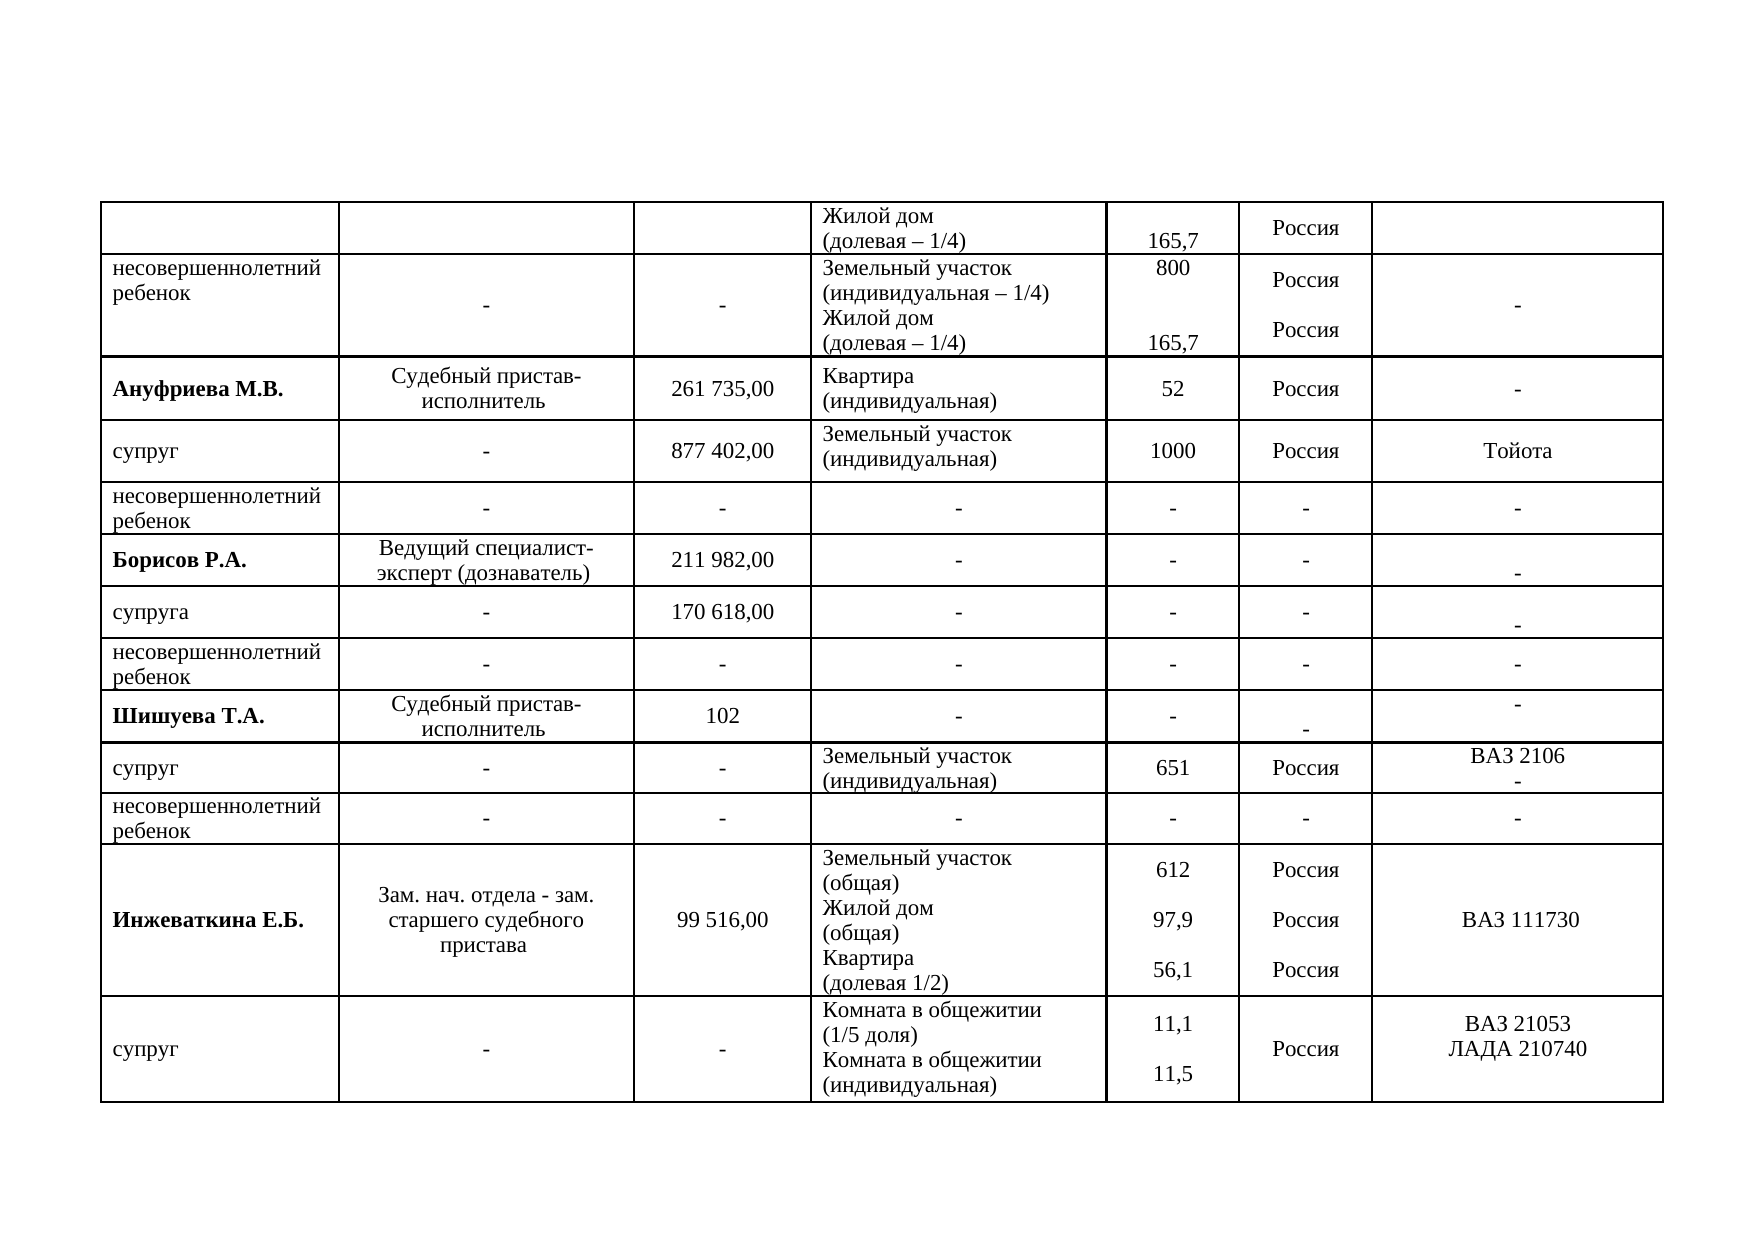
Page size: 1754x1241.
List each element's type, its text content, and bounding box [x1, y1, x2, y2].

table_cell Борисов Р.А. [102, 535, 338, 585]
table_cell супруг [102, 997, 338, 1101]
table_cell 165,7 [1108, 203, 1238, 253]
table_cell - [812, 483, 1105, 533]
table_cell - [1240, 483, 1371, 533]
table_cell - [340, 421, 633, 481]
table_cell 612 97,9 56,1 [1108, 845, 1238, 995]
table_cell Россия [1240, 203, 1371, 253]
table_cell - [635, 744, 810, 792]
table_cell - [340, 744, 633, 792]
table_cell - [1373, 639, 1662, 689]
table_cell - [635, 483, 810, 533]
table_cell 99 516,00 [635, 845, 810, 995]
table_cell Россия Россия Россия [1240, 845, 1371, 995]
table_cell - [1240, 639, 1371, 689]
table_cell ВАЗ 21053 ЛАДА 210740 [1373, 997, 1662, 1101]
table_cell Земельный участок (индивидуальная – 1/4) Жилой дом (долевая – 1/4) [812, 255, 1105, 355]
table_cell - [1373, 203, 1662, 253]
table_cell - [1240, 535, 1371, 585]
table_cell - [812, 794, 1105, 843]
table_cell Зам. нач. отдела - зам. старшего судебного пристава [340, 845, 633, 995]
table_cell - [1373, 794, 1662, 843]
table_cell Ануфриева М.В. [102, 358, 338, 419]
table_cell несовершеннолетний ребенок [102, 639, 338, 689]
table_cell - [1373, 535, 1662, 585]
table_cell - [1373, 255, 1662, 355]
table_cell несовершеннолетний ребенок [102, 483, 338, 533]
table_cell 11,1 11,5 [1108, 997, 1238, 1101]
table_cell несовершеннолетний ребенок [102, 794, 338, 843]
table_cell - [1240, 794, 1371, 843]
table_cell Земельный участок (индивидуальная) [812, 421, 1105, 481]
table_cell Квартира (индивидуальная) [812, 358, 1105, 419]
table_cell - [1373, 587, 1662, 637]
table_cell - [340, 639, 633, 689]
table_cell 102 [635, 691, 810, 741]
table_cell - [1108, 535, 1238, 585]
table_cell Россия Россия [1240, 255, 1371, 355]
table_cell - [635, 203, 810, 253]
table_cell - [635, 255, 810, 355]
table_cell 170 618,00 [635, 587, 810, 637]
table_cell - [1108, 587, 1238, 637]
table_cell Россия [1240, 358, 1371, 419]
table_cell - [812, 587, 1105, 637]
table_cell - [1373, 483, 1662, 533]
table_cell ВАЗ 111730 [1373, 845, 1662, 995]
table_cell - [812, 535, 1105, 585]
table_cell - [340, 203, 633, 253]
table_cell Шишуева Т.А. [102, 691, 338, 741]
table_cell - [1108, 794, 1238, 843]
table_cell супруг [102, 421, 338, 481]
table_cell Судебный пристав-исполнитель [340, 691, 633, 741]
table_cell Россия [1240, 997, 1371, 1101]
table_cell [102, 203, 338, 253]
table_cell 52 [1108, 358, 1238, 419]
table_cell - [635, 997, 810, 1101]
table_cell Россия [1240, 744, 1371, 792]
table_cell Комната в общежитии (1/5 доля) Комната в общежитии (индивидуальная) [812, 997, 1105, 1101]
table_cell - [635, 794, 810, 843]
table_cell - [340, 997, 633, 1101]
table_cell - [812, 691, 1105, 741]
table_cell - [1373, 691, 1662, 741]
table_cell Жилой дом (долевая – 1/4) [812, 203, 1105, 253]
table_cell 800 165,7 [1108, 255, 1238, 355]
table_cell - [1240, 691, 1371, 741]
table_cell Земельный участок (индивидуальная) [812, 744, 1105, 792]
table_cell - [1108, 691, 1238, 741]
table_cell супруга [102, 587, 338, 637]
table_cell - [340, 483, 633, 533]
table_cell супруг [102, 744, 338, 792]
table_cell несовершеннолетний ребенок [102, 255, 338, 355]
table_cell Земельный участок (общая) Жилой дом (общая) Квартира (долевая 1/2) [812, 845, 1105, 995]
table_cell - [1240, 587, 1371, 637]
table_cell 651 [1108, 744, 1238, 792]
table_cell 1000 [1108, 421, 1238, 481]
table_cell 261 735,00 [635, 358, 810, 419]
table_cell - [635, 639, 810, 689]
table_cell - [1373, 358, 1662, 419]
table_cell - [812, 639, 1105, 689]
table_cell - [340, 794, 633, 843]
table_cell Судебный пристав-исполнитель [340, 358, 633, 419]
table_cell 877 402,00 [635, 421, 810, 481]
table_cell - [1108, 639, 1238, 689]
table_cell Ведущий специалист-эксперт (дознаватель) [340, 535, 633, 585]
table_cell Россия [1240, 421, 1371, 481]
table_cell - [340, 587, 633, 637]
table_cell - [340, 255, 633, 355]
table_cell ВАЗ 2106 - [1373, 744, 1662, 792]
table_cell - [1108, 483, 1238, 533]
table_cell Инжеваткина Е.Б. [102, 845, 338, 995]
table_cell 211 982,00 [635, 535, 810, 585]
table_cell Тойота [1373, 421, 1662, 481]
